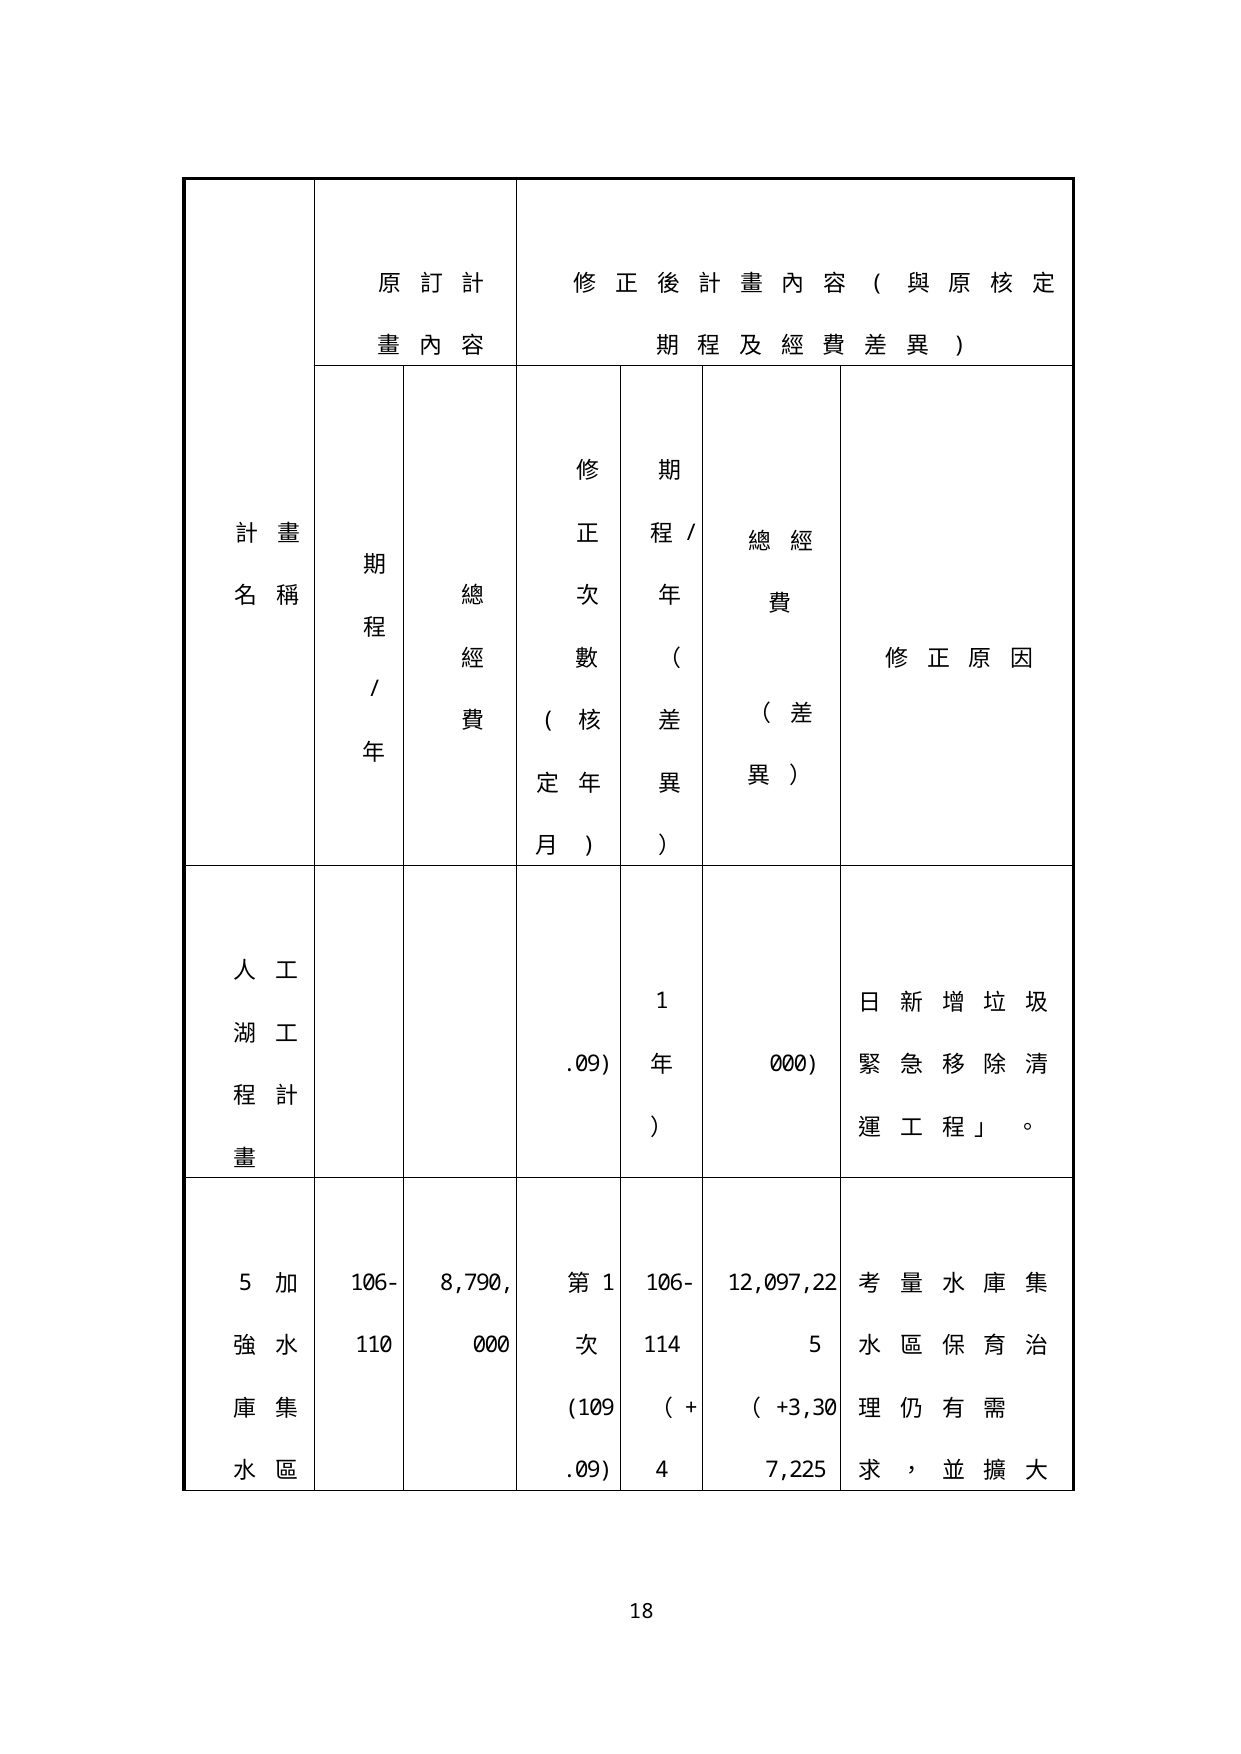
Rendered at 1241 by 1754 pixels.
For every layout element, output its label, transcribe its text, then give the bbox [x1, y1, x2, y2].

table_cell 12,097,225 （+3,307,225 [703, 1178, 840, 1490]
table_cell 000) [703, 866, 840, 1177]
table_cell 修正原因 [841, 366, 1072, 865]
table_cell 1年） [621, 866, 702, 1177]
table_cell 期程/年 （差異） [621, 366, 702, 865]
table_cell 106-110 [315, 1178, 403, 1490]
table_cell [404, 866, 516, 1177]
table_cell 考量水庫集水區保育治理仍有需求，並擴大 [841, 1178, 1072, 1490]
table_cell 期程/年 [315, 366, 403, 865]
table_cell 總經費 （差異） [703, 366, 840, 865]
table_header 原訂計畫內容 [315, 180, 516, 365]
table_cell 總經費 [404, 366, 516, 865]
table_cell [315, 866, 403, 1177]
table_header 修正後計畫內容(與原核定期程及經費差異) [517, 180, 1072, 365]
table_cell 人工湖工程計畫 [186, 866, 314, 1177]
table_cell .09) [517, 866, 620, 1177]
table_cell 修正次數 (核定年月) [517, 366, 620, 865]
table_cell 第1次 (109.09) [517, 1178, 620, 1490]
table_cell 5加強水庫集水區 [186, 1178, 314, 1490]
table_cell 8,790,000 [404, 1178, 516, 1490]
table_header 計畫名稱 [186, 180, 314, 865]
table_cell 106-114 （+4 [621, 1178, 702, 1490]
table_cell 日新增垃圾緊急移除清運工程」。 [841, 866, 1072, 1177]
